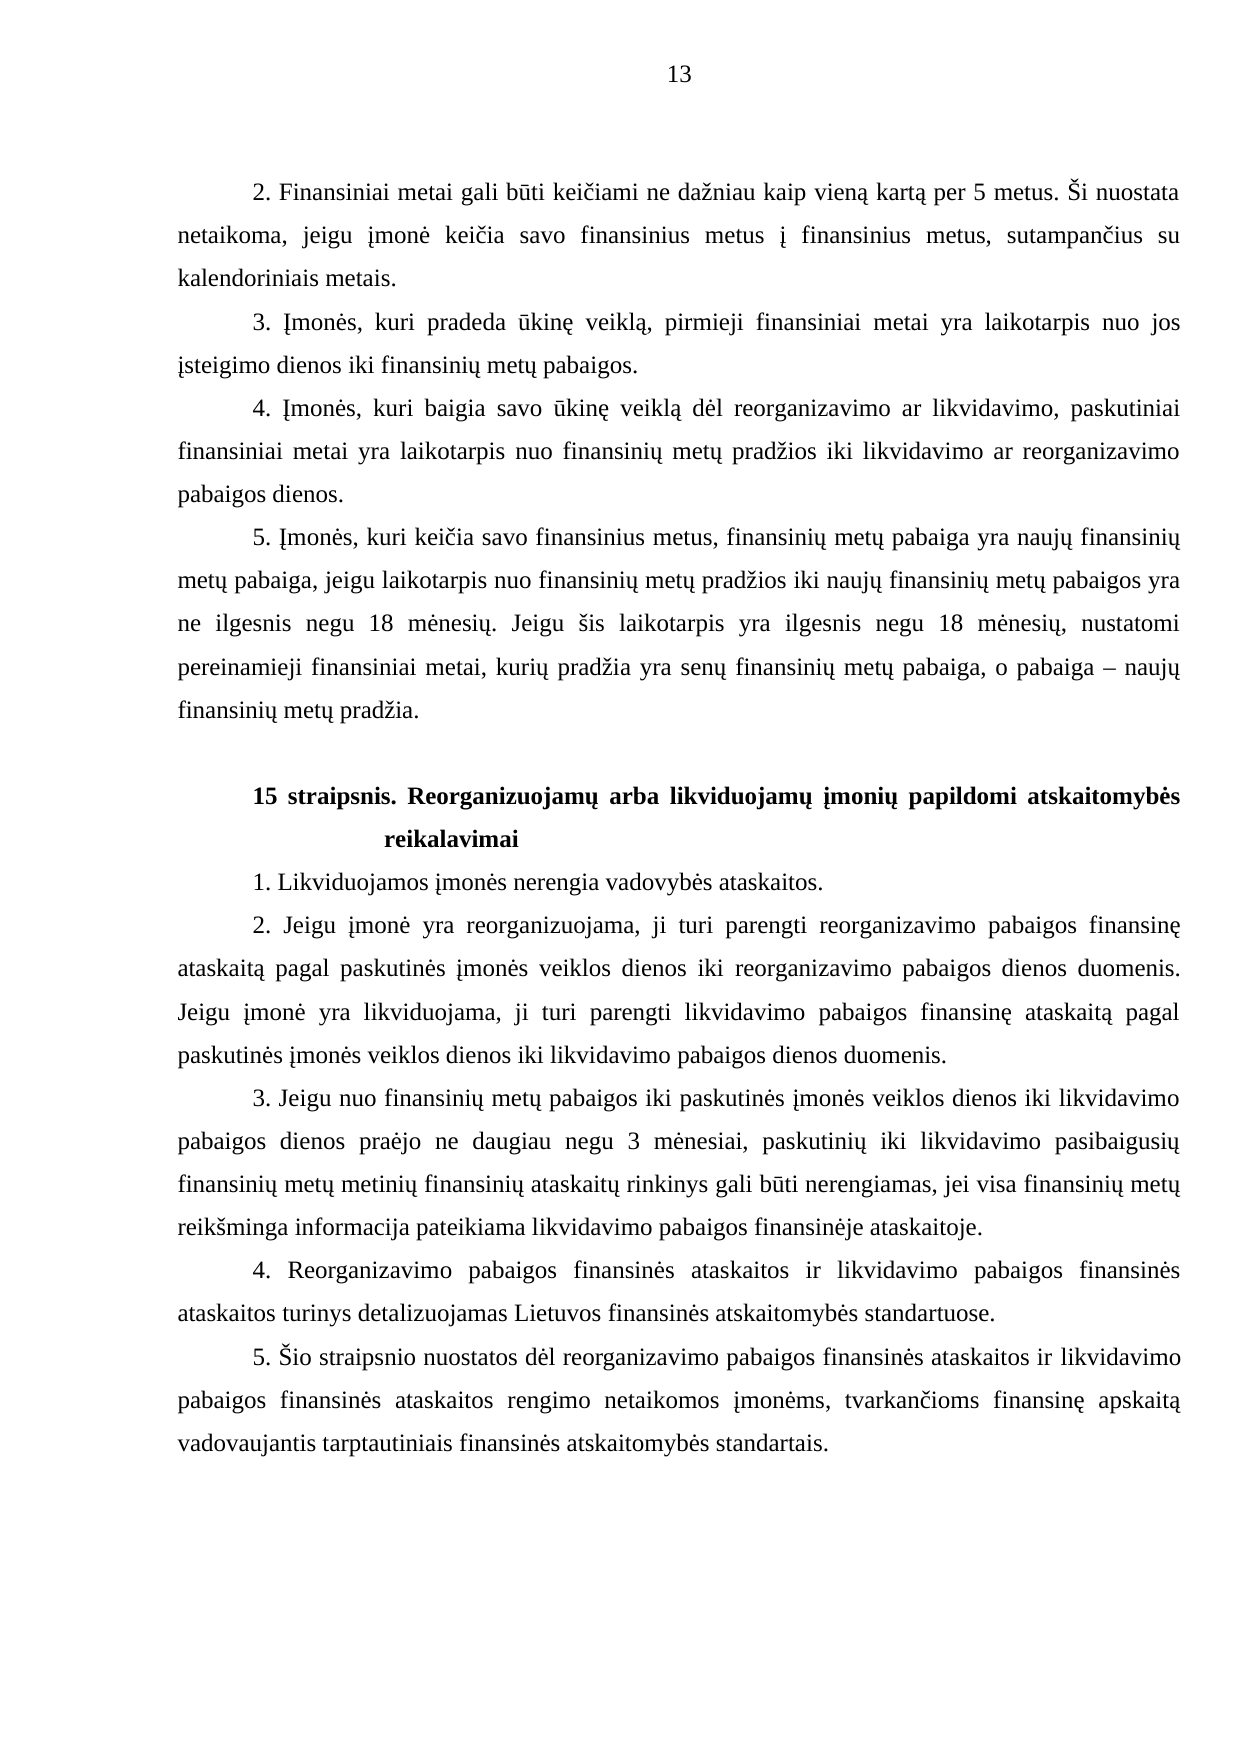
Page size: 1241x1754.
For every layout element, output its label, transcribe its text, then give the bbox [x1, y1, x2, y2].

text 2. Jeigu įmonė yra reorganizuojama, ji turi parengti reorganizavimo pabaigos finansinę ataskaitą pagal paskutinės įmonės veiklos dienos iki reorganizavimo pabaigos dienos duomenis. Jeigu įmonė yra likviduojama, ji turi parengti likvidavimo pabaigos finansinę ataskaitą pagal paskutinės įmonės veiklos dienos iki likvidavimo pabaigos dienos duomenis. [177, 910, 1181, 1068]
text 5. Šio straipsnio nuostatos dėl reorganizavimo pabaigos finansinės ataskaitos ir likvidavimo pabaigos finansinės ataskaitos rengimo netaikomos įmonėms, tvarkančioms finansinę apskaitą vadovaujantis tarptautiniais finansinės atskaitomybės standartais. [177, 1342, 1181, 1457]
text 5. Įmonės, kuri keičia savo finansinius metus, finansinių metų pabaiga yra naujų finansinių metų pabaiga, jeigu laikotarpis nuo finansinių metų pradžios iki naujų finansinių metų pabaigos yra ne ilgesnis negu 18 mėnesių. Jeigu šis laikotarpis yra ilgesnis negu 18 mėnesių, nustatomi pereinamieji finansiniai metai, kurių pradžia yra senų finansinių metų pabaiga, o pabaiga – naujų finansinių metų pradžia. [177, 522, 1181, 723]
text 3. Įmonės, kuri pradeda ūkinę veiklą, pirmieji finansiniai metai yra laikotarpis nuo jos įsteigimo dienos iki finansinių metų pabaigos. [177, 307, 1181, 378]
text 3. Jeigu nuo finansinių metų pabaigos iki paskutinės įmonės veiklos dienos iki likvidavimo pabaigos dienos praėjo ne daugiau negu 3 mėnesiai, paskutinių iki likvidavimo pasibaigusių finansinių metų metinių finansinių ataskaitų rinkinys gali būti nerengiamas, jei visa finansinių metų reikšminga informacija pateikiama likvidavimo pabaigos finansinėje ataskaitoje. [177, 1083, 1181, 1241]
text 1. Likviduojamos įmonės nerengia vadovybės ataskaitos. [177, 867, 1181, 896]
text 2. Finansiniai metai gali būti keičiami ne dažniau kaip vieną kartą per 5 metus. Ši nuostata netaikoma, jeigu įmonė keičia savo finansinius metus į finansinius metus, sutampančius su kalendoriniais metais. [177, 177, 1181, 292]
text 4. Įmonės, kuri baigia savo ūkinę veiklą dėl reorganizavimo ar likvidavimo, paskutiniai finansiniai metai yra laikotarpis nuo finansinių metų pradžios iki likvidavimo ar reorganizavimo pabaigos dienos. [177, 393, 1181, 508]
text 15 straipsnis. Reorganizuojamų arba likviduojamų įmonių papildomi atskaitomybės reikalavimai [252, 781, 1181, 853]
text 4. Reorganizavimo pabaigos finansinės ataskaitos ir likvidavimo pabaigos finansinės ataskaitos turinys detalizuojamas Lietuvos finansinės atskaitomybės standartuose. [177, 1255, 1181, 1327]
